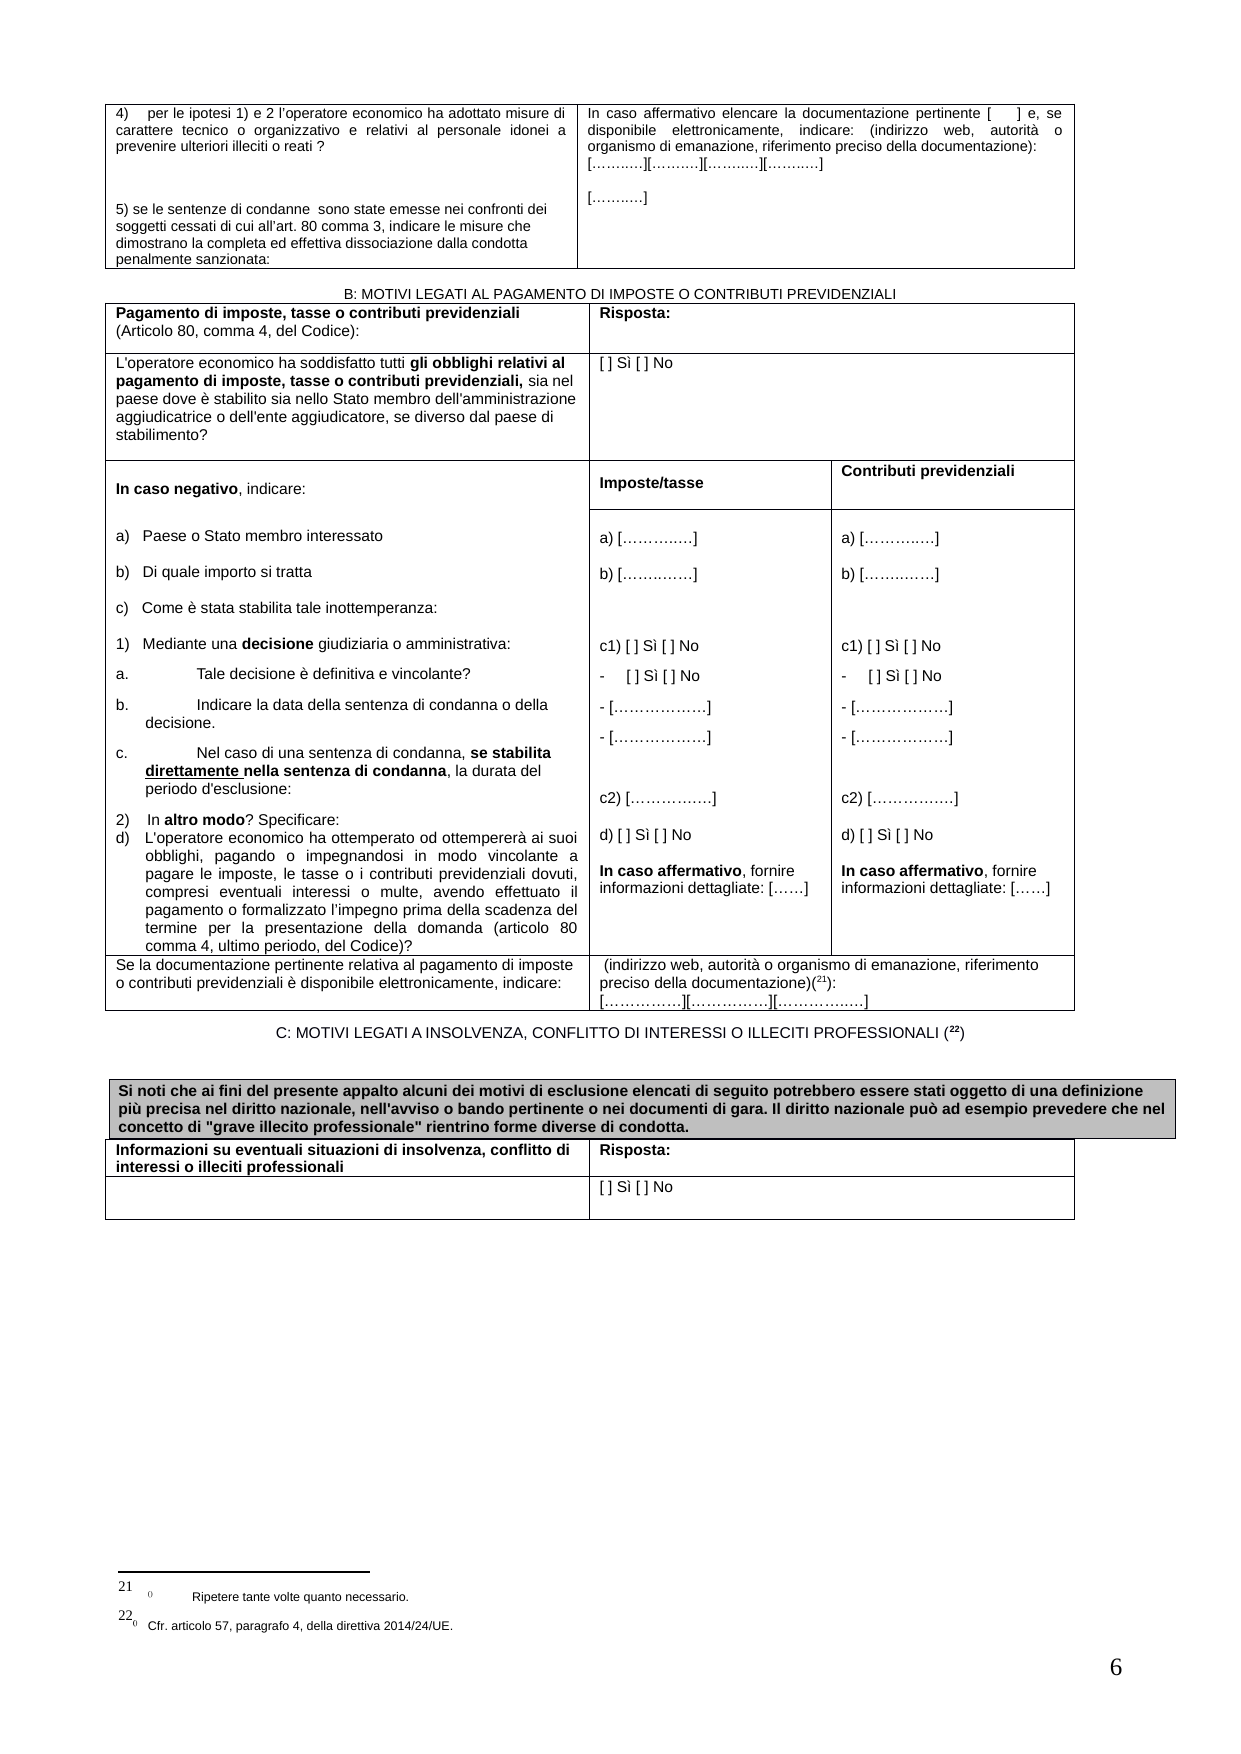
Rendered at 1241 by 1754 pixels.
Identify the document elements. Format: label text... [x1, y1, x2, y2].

table_header Risposta: [590, 1140, 1074, 1176]
table_header Pagamento di imposte, tasse o contributi previdenziali (Articolo 80, comma 4, del Codice): [106, 304, 589, 353]
text () Cfr. articolo 57, paragrafo 4, della direttiva 2014/24/UE. [118, 1607, 1122, 1636]
table_cell 4) per le ipotesi 1) e 2 l’operatore economico ha adottato misure di carattere tecnico o organizzativo e relativi al personale idonei a prevenire ulteriori illeciti o reati ? 5) se le sentenze di condanne sono state emesse nei confronti dei soggetti cessati di cui all’art. 80 comma 3, indicare le misure che dimostrano la completa ed effettiva dissociazione dalla condotta penalmente sanzionata: [106, 105, 577, 268]
table_cell (indirizzo web, autorità o organismo di emanazione, riferimento preciso della documentazione)(): [……………][……………][…………..…] [590, 956, 1074, 1010]
table_header Risposta: [590, 304, 1074, 353]
table_cell Se la documentazione pertinente relativa al pagamento di imposte o contributi previdenziali è disponibile elettronicamente, indicare: [106, 956, 589, 1010]
table_cell Imposte/tasse [590, 461, 831, 509]
title C: motivi legati a insolvenza, conflitto di interessi o illeciti professionali () [118, 1023, 1122, 1041]
table_cell a) [………..…] b) [……..……] c1) [ ] Sì [ ] No - [ ] Sì [ ] No - [………………] - [………………] c2) [………….…] d) [ ] Sì [ ] No In caso affermativo, fornire informazioni dettagliate: [……] [590, 510, 831, 955]
table_cell In caso affermativo elencare la documentazione pertinente [ ] e, se disponibile elettronicamente, indicare: (indirizzo web, autorità o organismo di emanazione, riferimento preciso della documentazione): [……..…][…….…][……..…][……..…] [……..…] [578, 105, 1074, 268]
table_cell a) [………..…] b) [……..……] c1) [ ] Sì [ ] No - [ ] Sì [ ] No - [………………] - [………………] c2) [………….…] d) [ ] Sì [ ] No In caso affermativo, fornire informazioni dettagliate: [……] [832, 510, 1074, 955]
table_cell [106, 1177, 589, 1218]
table_cell L'operatore economico ha soddisfatto tutti gli obblighi relativi al pagamento di imposte, tasse o contributi previdenziali, sia nel paese dove è stabilito sia nello Stato membro dell'amministrazione aggiudicatrice o dell'ente aggiudicatore, se diverso dal paese di stabilimento? [106, 354, 589, 460]
table_cell [ ] Sì [ ] No [590, 1177, 1074, 1218]
table_header Informazioni su eventuali situazioni di insolvenza, conflitto di interessi o illeciti professionali [106, 1140, 589, 1176]
table_cell In caso negativo, indicare: a) Paese o Stato membro interessato b) Di quale importo si tratta c) Come è stata stabilita tale inottemperanza: 1) Mediante una decisione giudiziaria o amministrativa: Tale decisione è definitiva e vincolante? Indicare la data della sentenza di condanna o della decisione. Nel caso di una sentenza di condanna, se stabilita direttamente nella sentenza di condanna, la durata del periodo d'esclusione: 2) In altro modo? Specificare: d) L'operatore economico ha ottemperato od ottempererà ai suoi obblighi, pagando o impegnandosi in modo vincolante a pagare le imposte, le tasse o i contributi previdenziali dovuti, compresi eventuali interessi o multe, avendo effettuato il pagamento o formalizzato l’impegno prima della scadenza del termine per la presentazione della domanda (articolo 80 comma 4, ultimo periodo, del Codice)? [106, 461, 589, 955]
table_cell Contributi previdenziali [832, 461, 1074, 509]
text B: MOTIVI LEGATI AL PAGAMENTO DI IMPOSTE O CONTRIBUTI PREVIDENZIALI [118, 286, 1122, 302]
text Si noti che ai fini del presente appalto alcuni dei motivi di esclusione elencati di seguito potrebbero essere stati oggetto di una definizione più precisa nel diritto nazionale, nell'avviso o bando pertinente o nei documenti di gara. Il diritto nazionale può ad esempio prevedere che nel concetto di "grave illecito professionale" rientrino forme diverse di condotta. [110, 1080, 1175, 1138]
table_cell [ ] Sì [ ] No [590, 354, 1074, 460]
